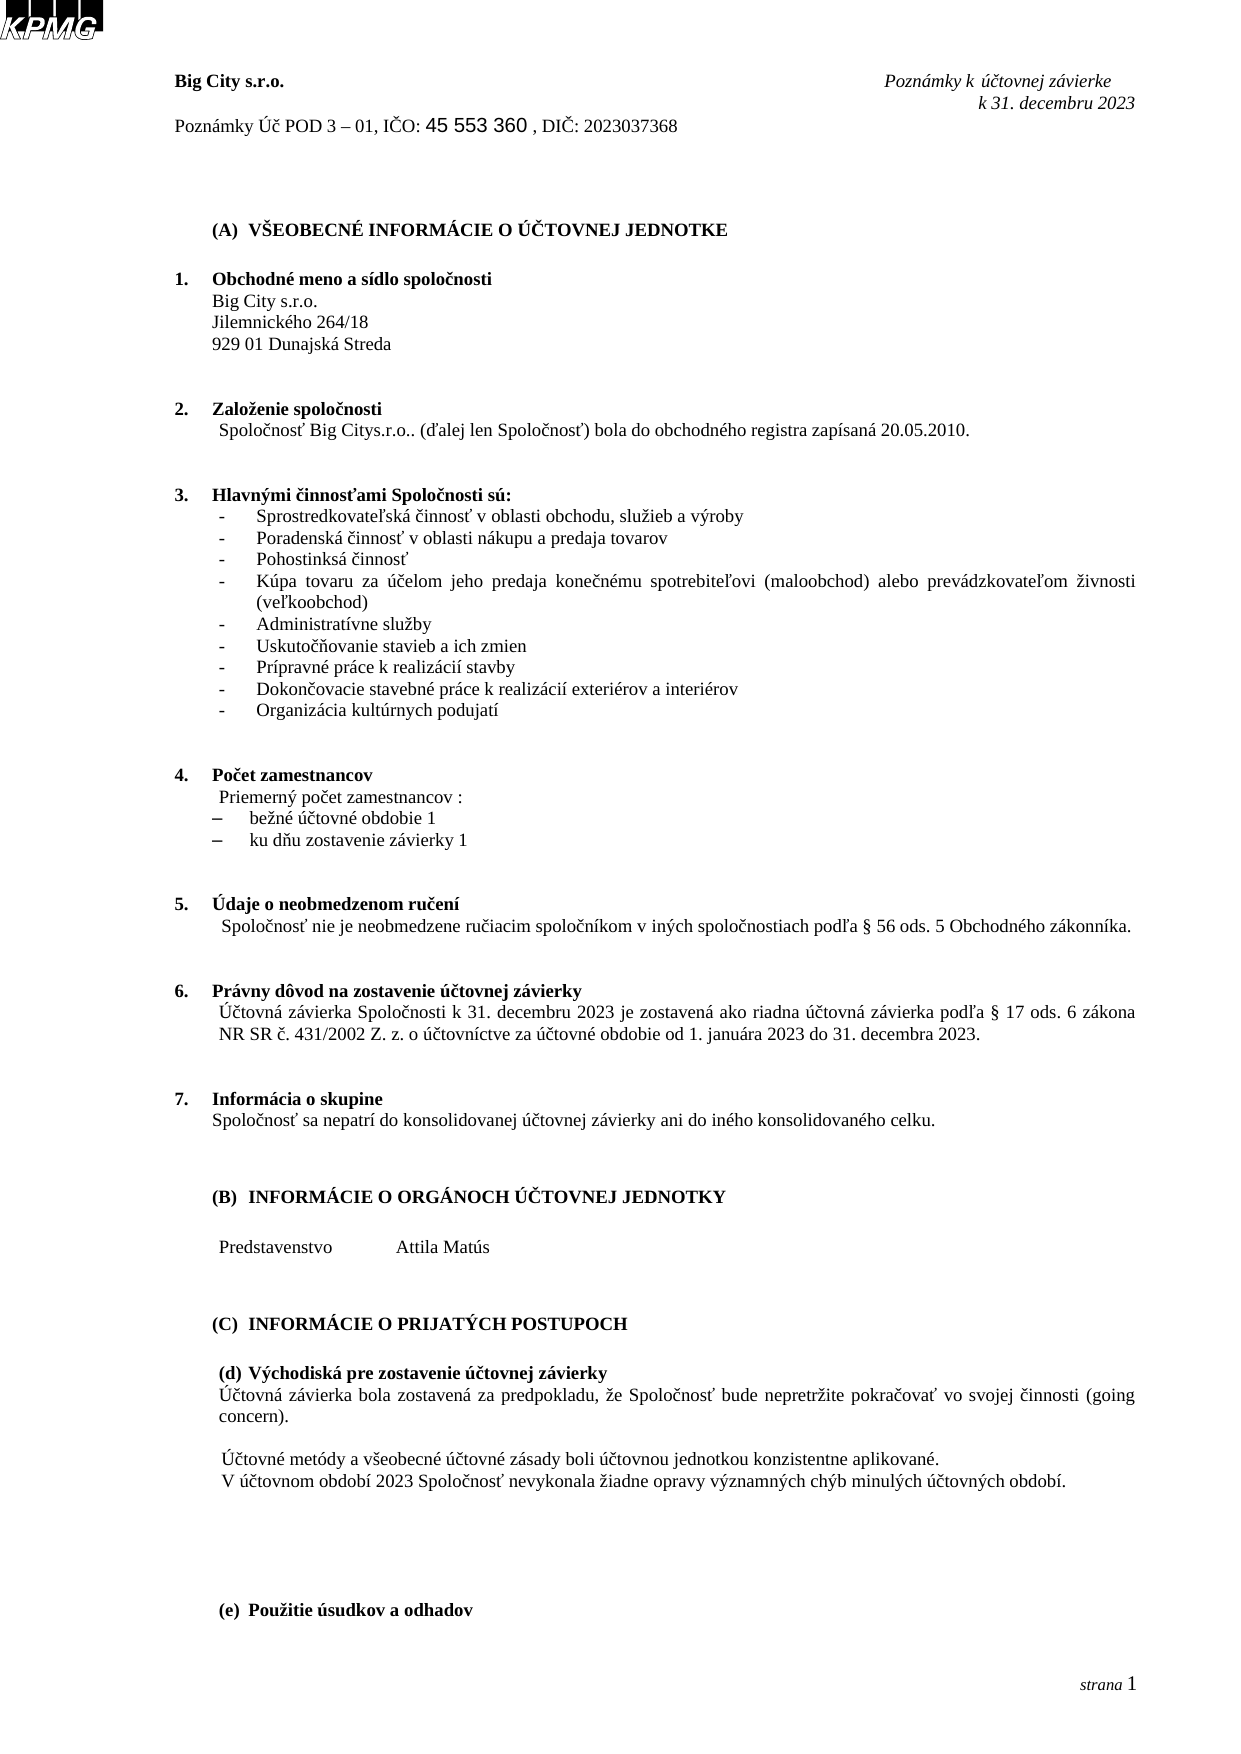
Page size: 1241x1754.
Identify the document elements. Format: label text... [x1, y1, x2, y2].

list Prípravné práce k realizácií stavby [219, 656, 1137, 678]
subtitle Informácie o orgánoch účtovnej jednotky [212, 1186, 1137, 1208]
subtitle Východiská pre zostavenie účtovnej závierky [219, 1362, 1137, 1384]
subtitle Právny dôvod na zostavenie účtovnej závierky [174, 979, 1137, 1001]
text Účtovná závierka bola zostavená za predpokladu, že Spoločnosť bude nepretržite pokračovať vo svojej činnosti (going concern). [219, 1384, 1137, 1427]
text Predstavenstvo Attila Matús [219, 1236, 1137, 1257]
list ku dňu zostavenie závierky 1 [212, 829, 1137, 850]
subtitle Použitie úsudkov a odhadov [219, 1599, 1137, 1621]
subtitle Informácie o PRIJATÝCH POSTUPOCH [212, 1313, 1137, 1334]
subtitle Počet zamestnancov [174, 764, 1137, 786]
text Účtovná závierka Spoločnosti k 31. decembru 2023 je zostavená ako riadna účtovná závierka podľa § 17 ods. 6 zákona NR SR č. 431/2002 Z. z. o účtovníctve za účtovné obdobie od 1. januára 2023 do 31. decembra 2023. [174, 1001, 1137, 1044]
subtitle Údaje o neobmedzenom ručení [174, 893, 1137, 915]
subtitle VŠEOBECNÉ Informácie o účtovnej jednotke [212, 219, 1137, 240]
list bežné účtovné obdobie 1 [212, 807, 1137, 829]
text Účtovné metódy a všeobecné účtovné zásady boli účtovnou jednotkou konzistentne aplikované. [221, 1448, 1137, 1470]
list Sprostredkovateľská činnosť v oblasti obchodu, služieb a výroby [219, 505, 1137, 527]
text Priemerný počet zamestnancov : [219, 786, 1137, 807]
list Uskutočňovanie stavieb a ich zmien [219, 634, 1137, 656]
list Administratívne služby [219, 613, 1137, 634]
subtitle Big City s.r.o. [212, 289, 1137, 311]
text Spoločnosť nie je neobmedzene ručiacim spoločníkom v iných spoločnostiach podľa § 56 ods. 5 Obchodného zákonníka. [221, 915, 1137, 936]
list Organizácia kultúrnych podujatí [219, 699, 1137, 721]
subtitle Obchodné meno a sídlo spoločnosti [174, 268, 1137, 289]
list Pohostinksá činnosť [219, 548, 1137, 570]
subtitle Hlavnými činnosťami Spoločnosti sú: [174, 484, 1137, 505]
list Kúpa tovaru za účelom jeho predaja konečnému spotrebiteľovi (maloobchod) alebo prevádzkovateľom živnosti (veľkoobchod) [219, 570, 1137, 613]
subtitle Informácia o skupine [174, 1087, 1137, 1109]
text Spoločnosť Big Citys.r.o.. (ďalej len Spoločnosť) bola do obchodného registra zapísaná 20.05.2010. [219, 419, 1137, 441]
subtitle Založenie spoločnosti [174, 397, 1137, 419]
subtitle 929 01 Dunajská Streda [212, 333, 1137, 354]
subtitle Jilemnického 264/18 [212, 311, 1137, 333]
text V účtovnom období 2023 Spoločnosť nevykonala žiadne opravy významných chýb minulých účtovných období. [221, 1470, 1137, 1491]
text Spoločnosť sa nepatrí do konsolidovanej účtovnej závierky ani do iného konsolidovaného celku. [212, 1109, 1137, 1131]
list Poradenská činnosť v oblasti nákupu a predaja tovarov [219, 527, 1137, 548]
list Dokončovacie stavebné práce k realizácií exteriérov a interiérov [219, 678, 1137, 699]
